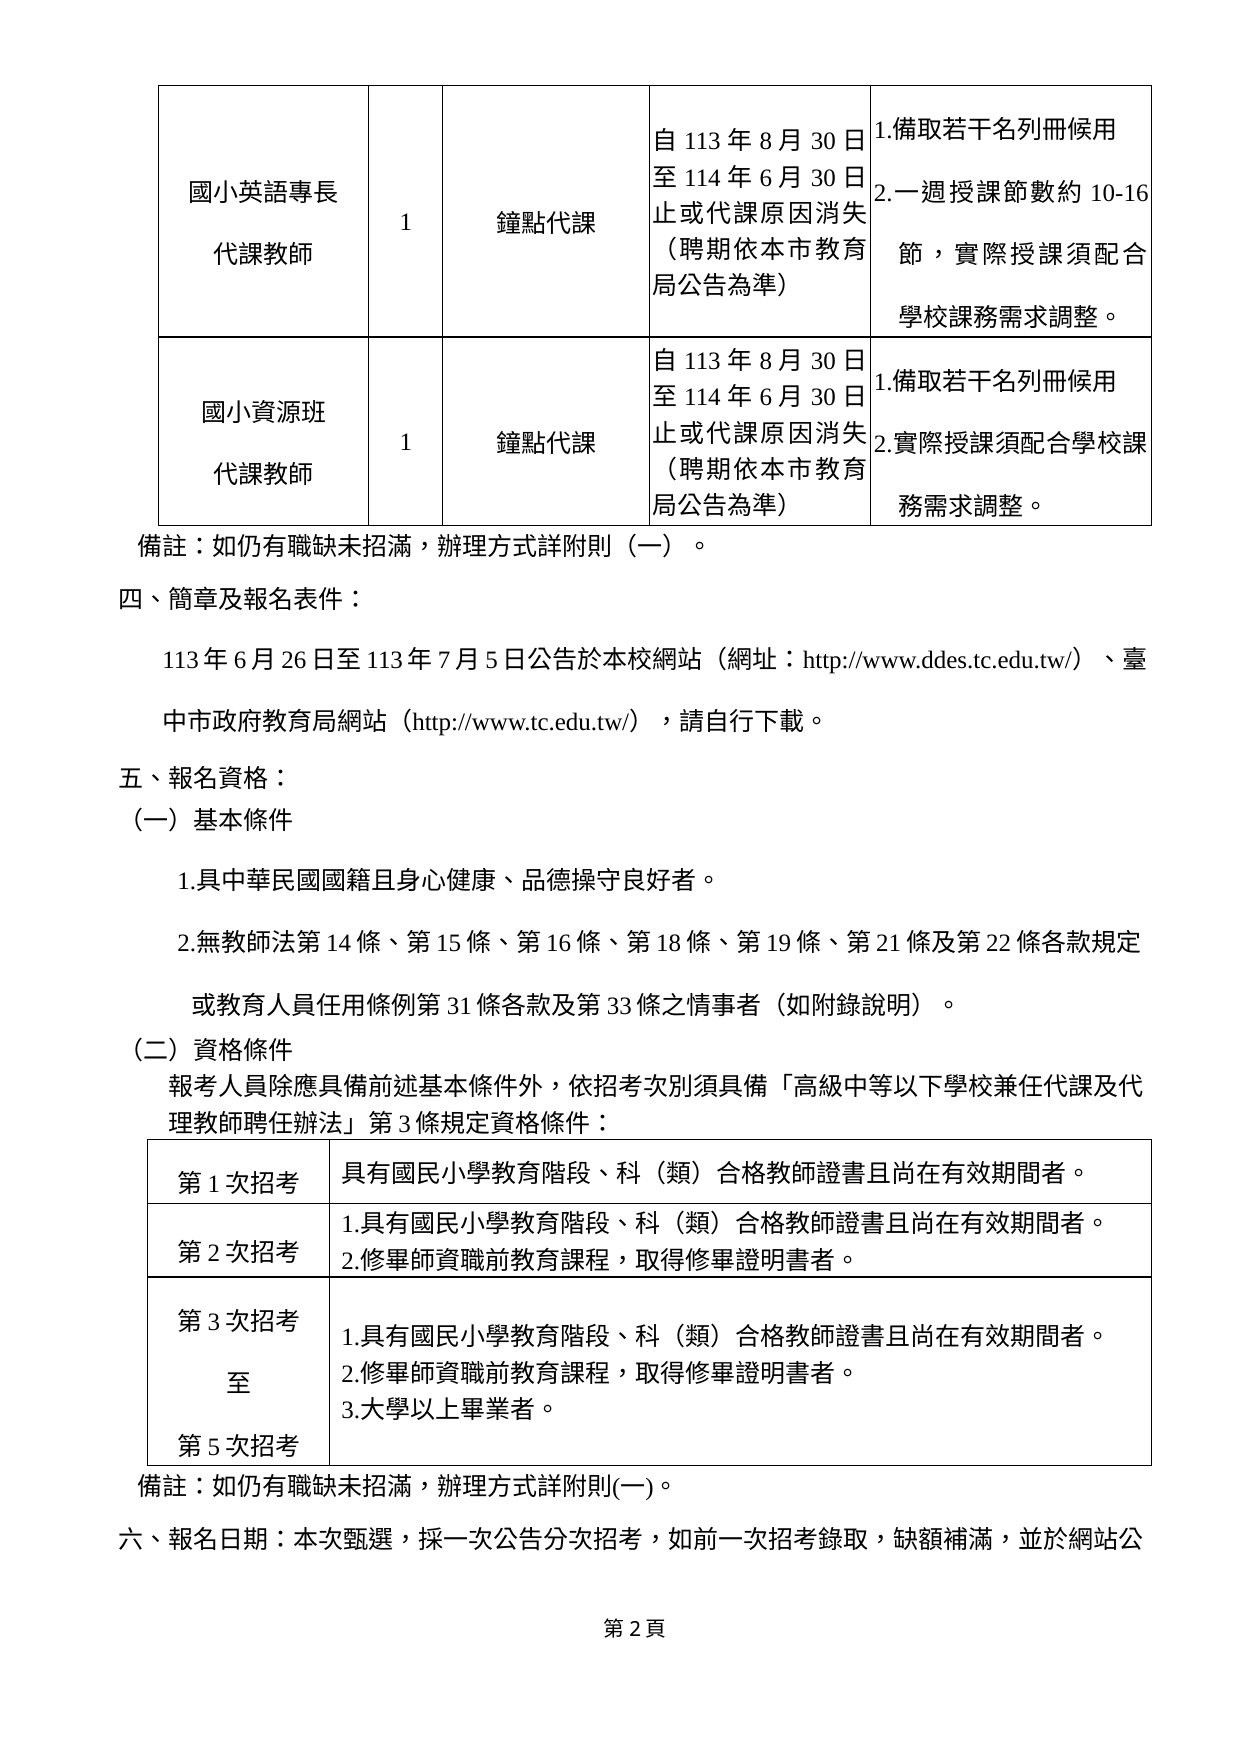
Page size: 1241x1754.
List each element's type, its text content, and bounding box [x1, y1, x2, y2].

text 四、簡章及報名表件： [118, 579, 1152, 616]
text 1.具中華民國國籍且身心健康、品德操守良好者。 [177, 837, 1152, 899]
text 報考人員除應具備前述基本條件外，依招考次別須具備「高級中等以下學校兼任代課及代理教師聘任辦法」第3條規定資格條件： [168, 1067, 1152, 1139]
table_header 第1次招考 [148, 1140, 329, 1203]
table_cell 1.具有國民小學教育階段、科（類）合格教師證書且尚在有效期間者。 2.修畢師資職前教育課程，取得修畢證明書者。 [330, 1204, 1151, 1276]
table_cell 鐘點代課 [443, 86, 649, 336]
table_cell 1 [369, 338, 442, 525]
table_cell 1.具有國民小學教育階段、科（類）合格教師證書且尚在有效期間者。 2.修畢師資職前教育課程，取得修畢證明書者。 3.大學以上畢業者。 [330, 1278, 1151, 1465]
table_cell 鐘點代課 [443, 338, 649, 525]
text （一）基本條件 [118, 801, 1152, 837]
text 備註：如仍有職缺未招滿，辦理方式詳附則（一）。 [118, 526, 1152, 562]
table_cell 國小資源班 代課教師 [159, 338, 368, 525]
table_cell 1.備取若干名列冊候用 2.實際授課須配合學校課務需求調整。 [871, 338, 1151, 525]
table_cell 第3次招考 至 第5次招考 [148, 1278, 329, 1465]
table_cell 國小英語專長 代課教師 [159, 86, 368, 336]
table_cell 第2次招考 [148, 1204, 329, 1276]
table_header 具有國民小學教育階段、科（類）合格教師證書且尚在有效期間者。 [330, 1140, 1151, 1203]
text 備註：如仍有職缺未招滿，辦理方式詳附則(一)。 [118, 1466, 1152, 1502]
text 五、報名資格： [118, 758, 1152, 794]
table_cell 自113年8月30日至114年6月30日止或代課原因消失（聘期依本市教育局公告為準） [650, 86, 870, 336]
text 2.無教師法第14條、第15條、第16條、第18條、第19條、第21條及第22條各款規定或教育人員任用條例第31條各款及第33條之情事者（如附錄說明）。 [177, 899, 1152, 1024]
text 113年6月26日至113年7月5日公告於本校網站（網址：http://www.ddes.tc.edu.tw/）、臺中市政府教育局網站（http://www.tc.edu.tw/），請自行下載。 [162, 616, 1152, 741]
table_cell 自113年8月30日至114年6月30日止或代課原因消失（聘期依本市教育局公告為準） [650, 338, 870, 525]
table_cell 1 [369, 86, 442, 336]
table_cell 1.備取若干名列冊候用 2.一週授課節數約10-16節，實際授課須配合學校課務需求調整。 [871, 86, 1151, 336]
text 六、報名日期：本次甄選，採一次公告分次招考，如前一次招考錄取，缺額補滿，並於網站公 [118, 1519, 1152, 1556]
text （二）資格條件 [118, 1031, 1152, 1067]
